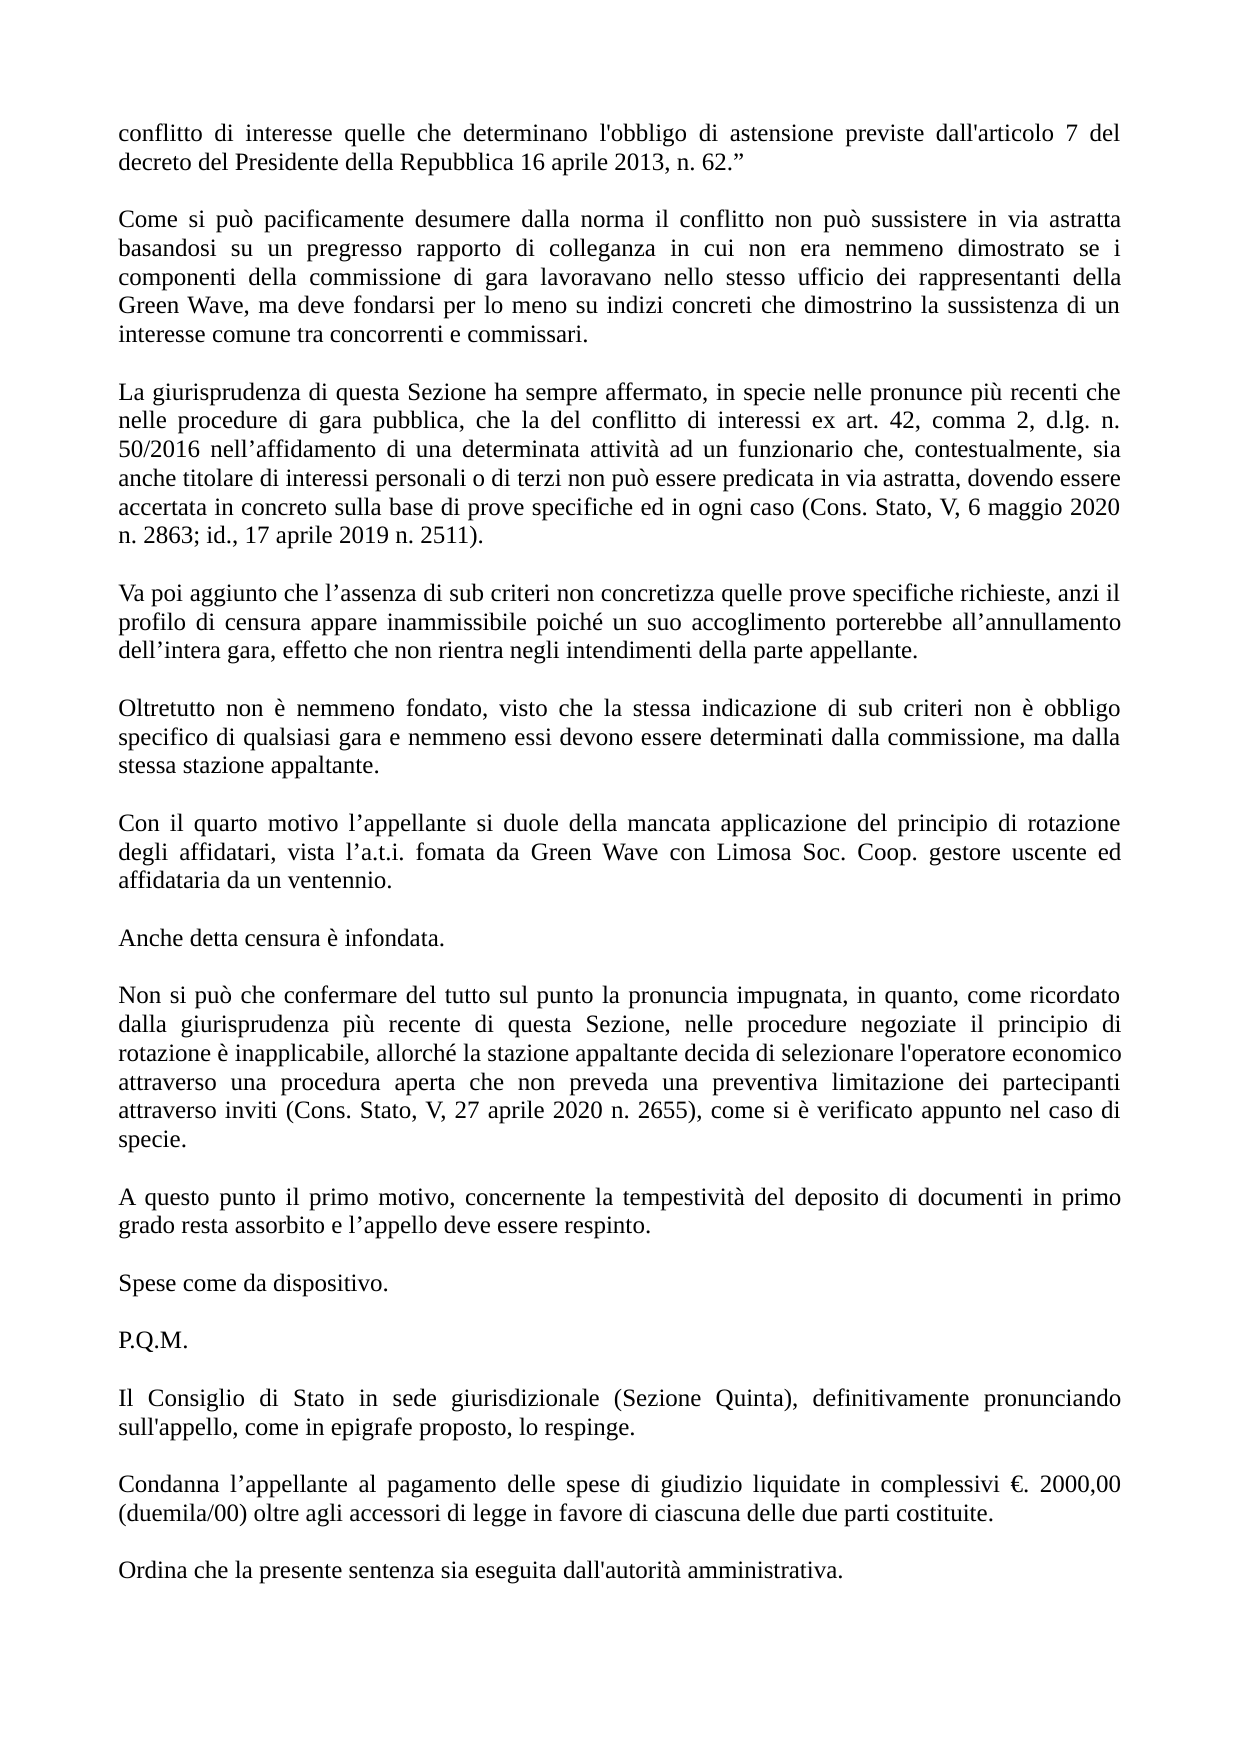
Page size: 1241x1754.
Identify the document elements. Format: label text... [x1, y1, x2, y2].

text Va poi aggiunto che l’assenza di sub criteri non concretizza quelle prove specifiche richieste, anzi il profilo di censura appare inammissibile poiché un suo accoglimento porterebbe all’annullamento dell’intera gara, effetto che non rientra negli intendimenti della parte appellante. [118, 578, 1122, 664]
text A questo punto il primo motivo, concernente la tempestività del deposito di documenti in primo grado resta assorbito e l’appello deve essere respinto. [118, 1182, 1122, 1239]
text Il Consiglio di Stato in sede giurisdizionale (Sezione Quinta), definitivamente pronunciando sull'appello, come in epigrafe proposto, lo respinge. [118, 1383, 1122, 1441]
text Condanna l’appellante al pagamento delle spese di giudizio liquidate in complessivi €. 2000,00 (duemila/00) oltre agli accessori di legge in favore di ciascuna delle due parti costituite. [118, 1469, 1122, 1527]
text Ordina che la presente sentenza sia eseguita dall'autorità amministrativa. [118, 1556, 1122, 1584]
text Anche detta censura è infondata. [118, 923, 1122, 952]
text Non si può che confermare del tutto sul punto la pronuncia impugnata, in quanto, come ricordato dalla giurisprudenza più recente di questa Sezione, nelle procedure negoziate il principio di rotazione è inapplicabile, allorché la stazione appaltante decida di selezionare l'operatore economico attraverso una procedura aperta che non preveda una preventiva limitazione dei partecipanti attraverso inviti (Cons. Stato, V, 27 aprile 2020 n. 2655), come si è verificato appunto nel caso di specie. [118, 981, 1122, 1153]
text Con il quarto motivo l’appellante si duole della mancata applicazione del principio di rotazione degli affidatari, vista l’a.t.i. fomata da Green Wave con Limosa Soc. Coop. gestore uscente ed affidataria da un ventennio. [118, 808, 1122, 894]
text Spese come da dispositivo. [118, 1268, 1122, 1297]
text Oltretutto non è nemmeno fondato, visto che la stessa indicazione di sub criteri non è obbligo specifico di qualsiasi gara e nemmeno essi devono essere determinati dalla commissione, ma dalla stessa stazione appaltante. [118, 693, 1122, 779]
text conflitto di interesse quelle che determinano l'obbligo di astensione previste dall'articolo 7 del decreto del Presidente della Repubblica 16 aprile 2013, n. 62.” [118, 118, 1122, 176]
text Come si può pacificamente desumere dalla norma il conflitto non può sussistere in via astratta basandosi su un pregresso rapporto di colleganza in cui non era nemmeno dimostrato se i componenti della commissione di gara lavoravano nello stesso ufficio dei rappresentanti della Green Wave, ma deve fondarsi per lo meno su indizi concreti che dimostrino la sussistenza di un interesse comune tra concorrenti e commissari. [118, 204, 1122, 348]
text La giurisprudenza di questa Sezione ha sempre affermato, in specie nelle pronunce più recenti che nelle procedure di gara pubblica, che la del conflitto di interessi ex art. 42, comma 2, d.lg. n. 50/2016 nell’affidamento di una determinata attività ad un funzionario che, contestualmente, sia anche titolare di interessi personali o di terzi non può essere predicata in via astratta, dovendo essere accertata in concreto sulla base di prove specifiche ed in ogni caso (Cons. Stato, V, 6 maggio 2020 n. 2863; id., 17 aprile 2019 n. 2511). [118, 377, 1122, 549]
text P.Q.M. [118, 1326, 1122, 1354]
